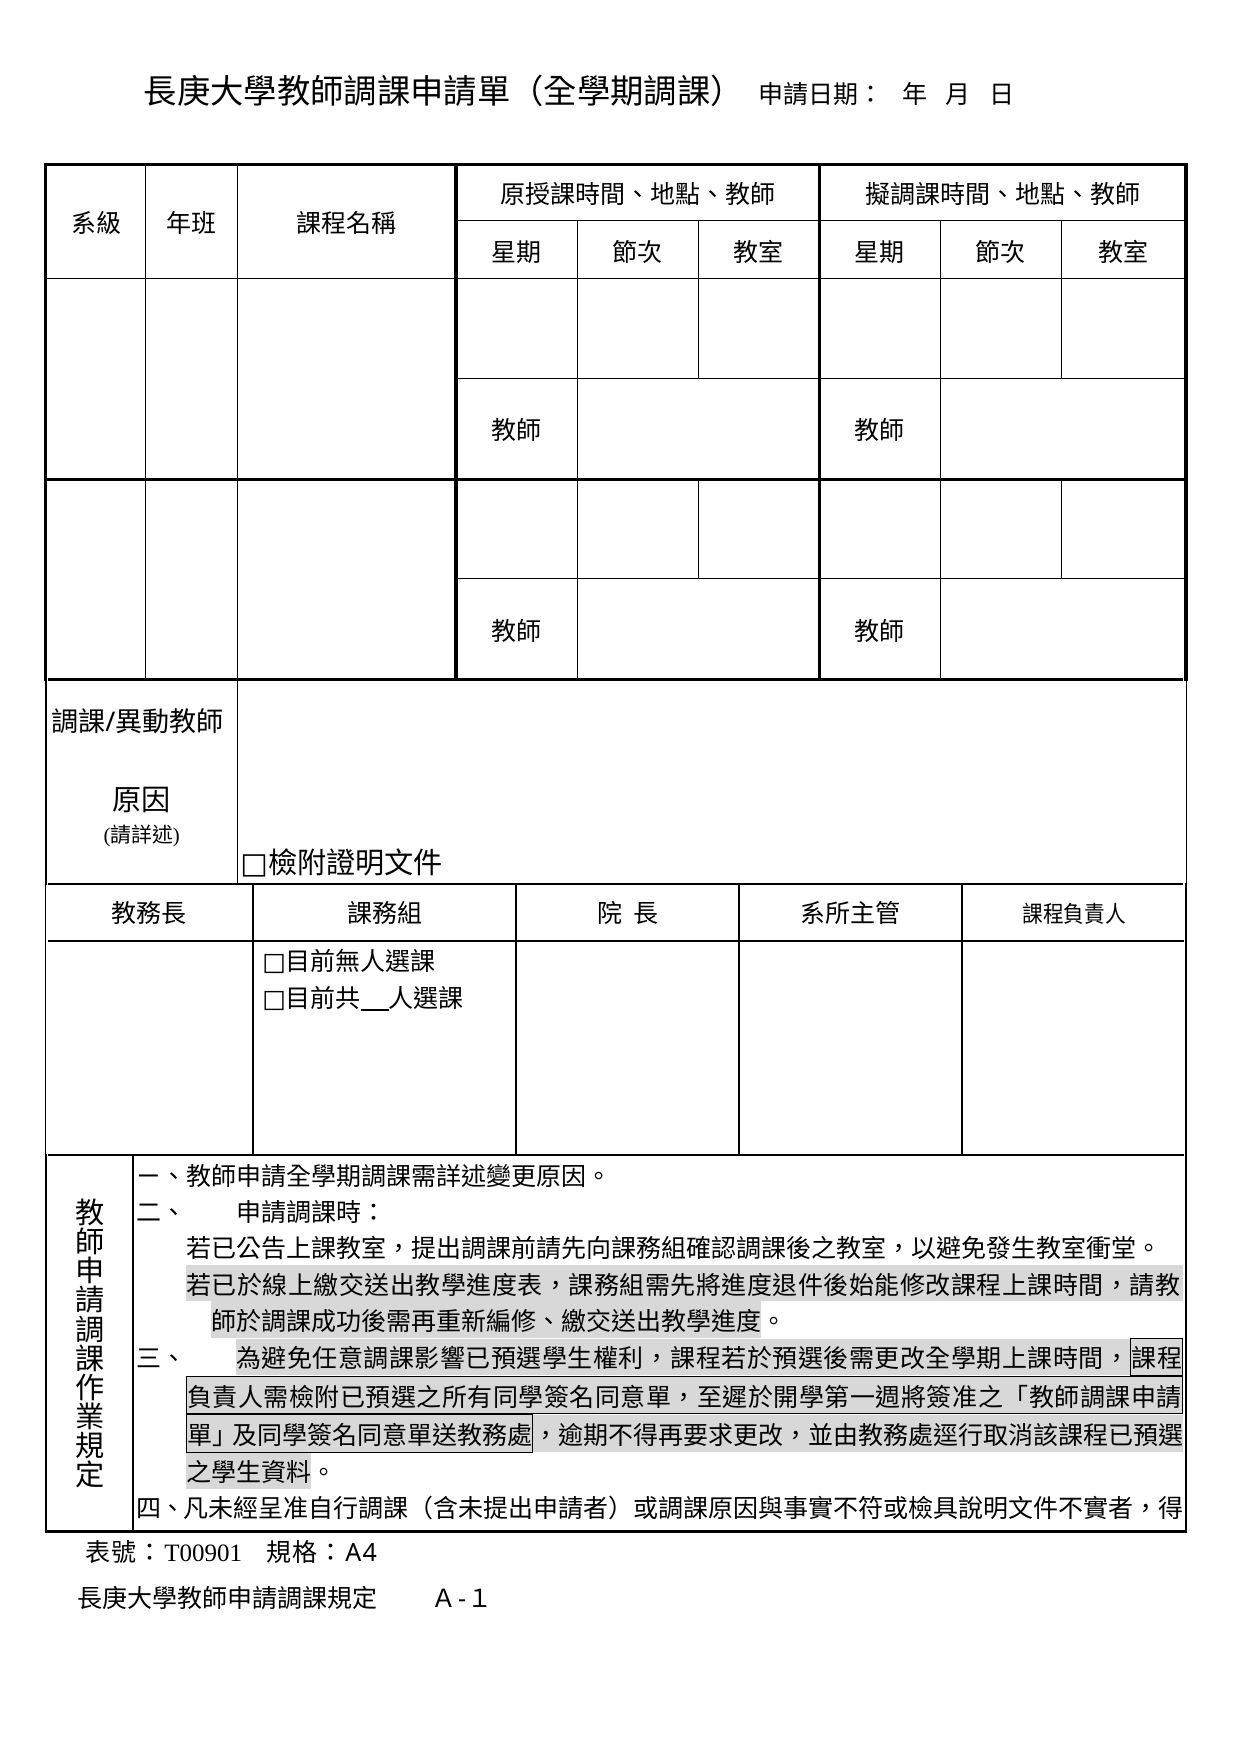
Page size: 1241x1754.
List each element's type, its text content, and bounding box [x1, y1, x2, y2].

table_cell [941, 481, 1061, 578]
table_cell [47, 481, 145, 678]
text 表號：T00901 規格：A4 [77, 1533, 1163, 1569]
table_cell 教師 [821, 579, 940, 678]
table_header 年班 [146, 166, 237, 278]
table_cell [238, 481, 454, 678]
table_header 原授課時間、地點、教師 [458, 166, 818, 220]
table_cell 節次 [578, 221, 698, 278]
table_cell 星期 [458, 221, 577, 278]
table_cell 系所主管 [740, 885, 961, 940]
table_cell [821, 279, 940, 378]
table_cell [821, 481, 940, 578]
table_cell [458, 481, 577, 578]
table_cell [699, 279, 818, 378]
table_cell [578, 279, 698, 378]
table_cell [146, 481, 237, 678]
table_header 擬調課時間、地點、教師 [821, 166, 1184, 220]
table_cell [941, 579, 1184, 678]
table_cell [578, 579, 818, 678]
table_cell [238, 279, 454, 478]
table_cell 院 長 [517, 885, 738, 940]
text 長庚大學教師申請調課規定 Ａ-１ [77, 1569, 1163, 1617]
table_cell [46, 940, 252, 1154]
table_cell [1062, 481, 1184, 578]
table_cell [1062, 279, 1184, 378]
table_cell [578, 481, 698, 578]
table_cell 課程負責人 [963, 883, 1185, 940]
table_cell □目前無人選課 □目前共 人選課 [254, 942, 515, 1154]
table_cell 調課/異動教師 原因 (請詳述) [47, 679, 237, 882]
table_cell ㄧ、教師申請全學期調課需詳述變更原因。 申請調課時： 若已公告上課教室，提出調課前請先向課務組確認調課後之教室，以避免發生教室衝堂。 若已於線上繳交送出教學進度表，課務組需先將進度退件後始能修改課程上課時間，請教師於調課成功後需再重新編修、繳交送出教學進度。 為避免任意調課影響已預選學生權利，課程若於預選後需更改全學期上課時間，課程負責人需檢附已預選之所有同學簽名同意單，至遲於開學第一週將簽准之「教師調課申請單」及同學簽名同意單送教務處，逾期不得再要求更改，並由教務處逕行取消該課程已預選之學生資料。 四、凡未經呈准自行調課（含未提出申請者）或調課原因與事實不符或檢具說明文件不實者，得由課務組（或學生）填報「教師上課異常提報表」。 [134, 1154, 1185, 1530]
table_cell 教師 [458, 379, 577, 478]
table_cell [740, 942, 961, 1154]
table_cell 教師申請調課作業規定 [47, 1154, 132, 1530]
table_cell [699, 481, 818, 578]
table_cell [941, 379, 1184, 478]
table_cell □檢附證明文件 [238, 678, 1186, 882]
table_cell [458, 279, 577, 378]
table_cell 節次 [941, 221, 1061, 278]
table_cell 星期 [821, 221, 940, 278]
table_header 課程名稱 [238, 166, 454, 278]
table_cell 教務長 [46, 883, 252, 940]
table_cell 教師 [821, 379, 940, 478]
table_cell 教師 [458, 579, 577, 678]
table_cell [47, 279, 145, 478]
table_cell 教室 [699, 221, 818, 278]
table_cell 課務組 [254, 885, 515, 940]
table_cell [517, 942, 738, 1154]
table_cell [941, 279, 1061, 378]
table_cell 教室 [1062, 221, 1184, 278]
table_cell [963, 940, 1185, 1154]
table_header 系級 [47, 166, 145, 278]
table_cell [146, 279, 237, 478]
table_cell [578, 379, 818, 478]
